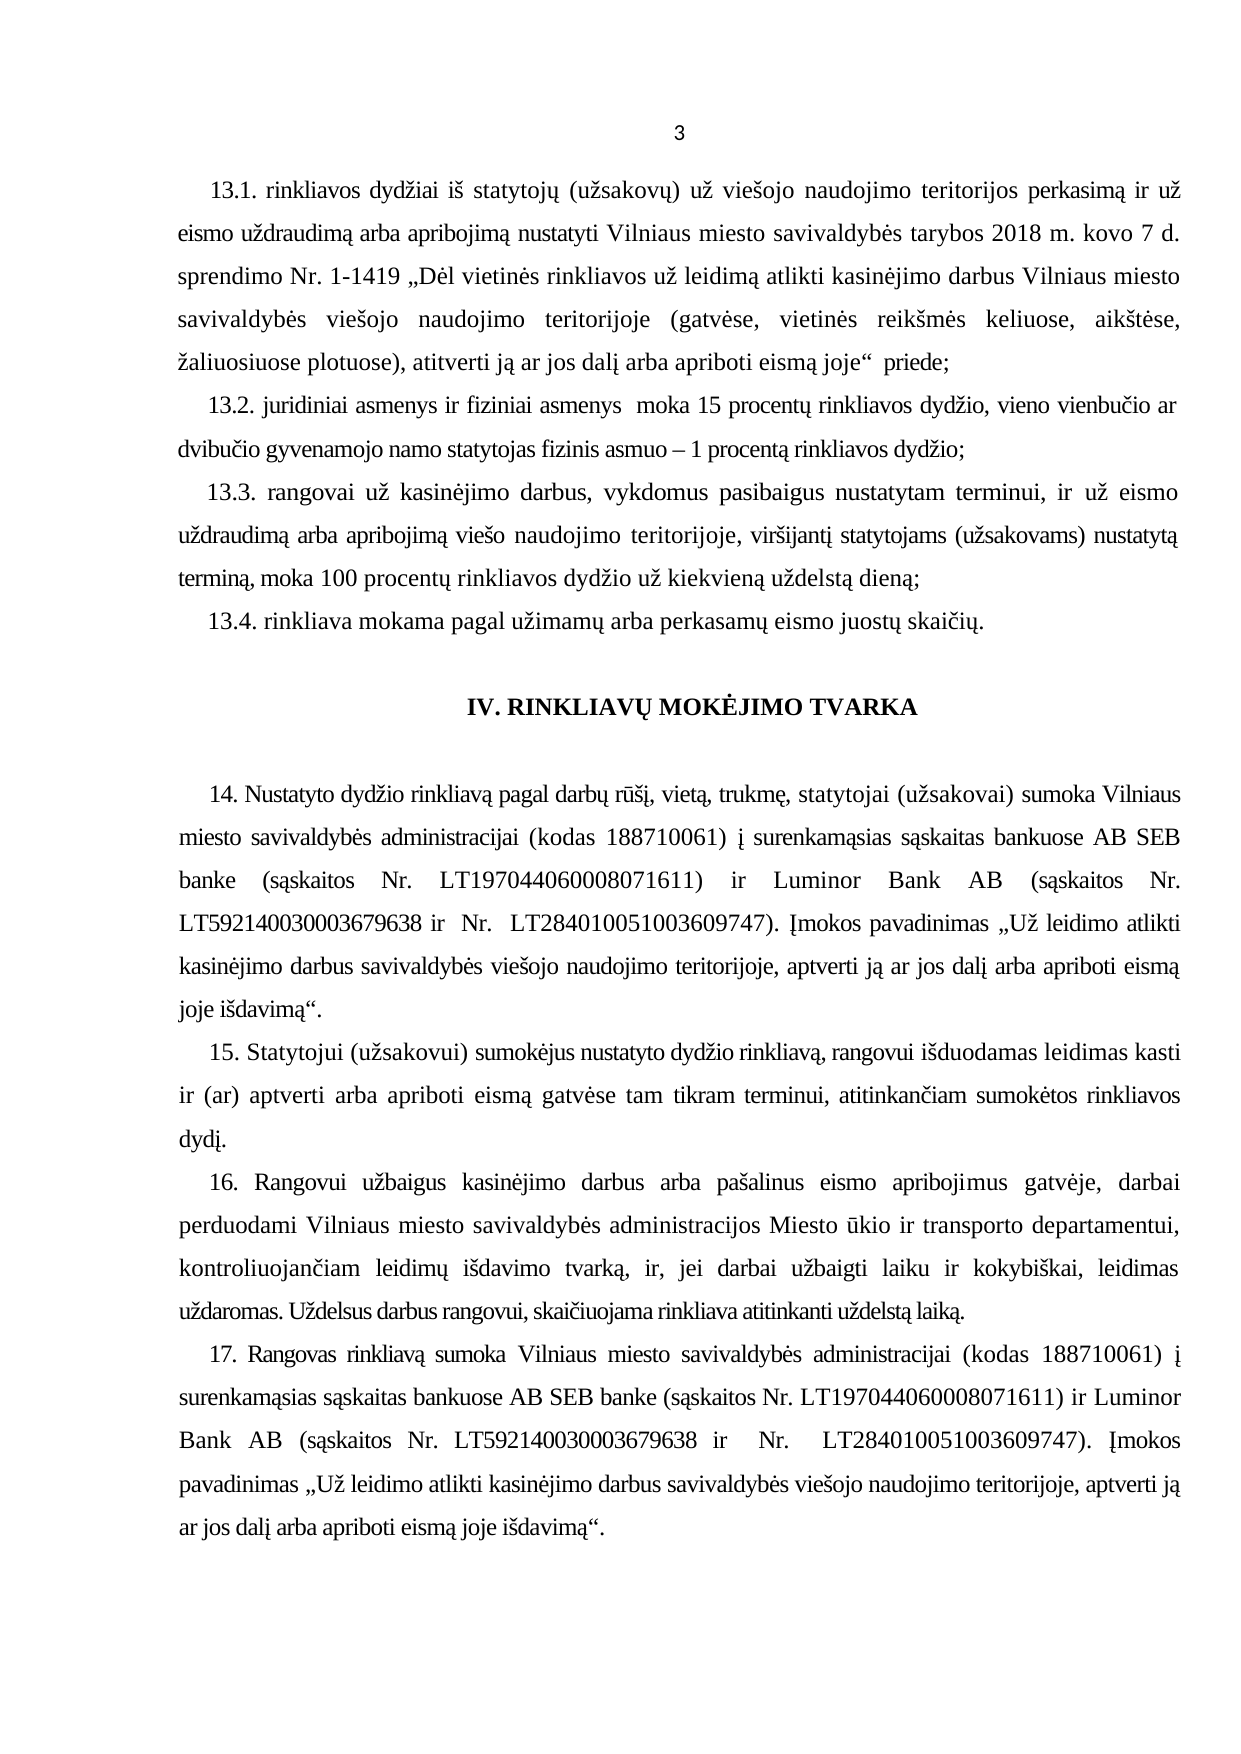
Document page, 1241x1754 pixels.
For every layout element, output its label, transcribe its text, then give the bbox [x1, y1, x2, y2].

text 13.4. rinkliava mokama pagal užimamų arba perkasamų eismo juostų skaičių. [178, 606, 1177, 635]
text 13.1. rinkliavos dydžiai iš statytojų (užsakovų) už viešojo naudojimo teritorijos perkasimą ir už eismo uždraudimą arba apribojimą nustatyti Vilniaus miesto savivaldybės tarybos 2018 m. kovo 7 d. sprendimo Nr. 1-1419 „Dėl vietinės rinkliavos už leidimą atlikti kasinėjimo darbus Vilniaus miesto savivaldybės viešojo naudojimo teritorijoje (gatvėse, vietinės reikšmės keliuose, aikštėse, žaliuosiuose plotuose), atitverti ją ar jos dalį arba apriboti eismą joje“ priede; [177, 175, 1181, 376]
text 13.3. rangovai už kasinėjimo darbus, vykdomus pasibaigus nustatytam terminui, ir už eismo uždraudimą arba apribojimą viešo naudojimo teritorijoje, viršijantį statytojams (užsakovams) nustatytą terminą, moka 100 procentų rinkliavos dydžio už kiekvieną uždelstą dieną; [178, 477, 1178, 592]
text 14. Nustatyto dydžio rinkliavą pagal darbų rūšį, vietą, trukmę, statytojai (užsakovai) sumoka Vilniaus miesto savivaldybės administracijai (kodas 188710061) į surenkamąsias sąskaitas bankuose AB SEB banke (sąskaitos Nr. LT197044060008071611) ir Luminor Bank AB (sąskaitos Nr. LT592140030003679638 ir Nr. LT284010051003609747). Įmokos pavadinimas „Už leidimo atlikti kasinėjimo darbus savivaldybės viešojo naudojimo teritorijoje, aptverti ją ar jos dalį arba apriboti eismą joje išdavimą“. [179, 779, 1181, 1023]
text 17. Rangovas rinkliavą sumoka Vilniaus miesto savivaldybės administracijai (kodas 188710061) į surenkamąsias sąskaitas bankuose AB SEB banke (sąskaitos Nr. LT197044060008071611) ir Luminor Bank AB (sąskaitos Nr. LT592140030003679638 ir Nr. LT284010051003609747). Įmokos pavadinimas „Už leidimo atlikti kasinėjimo darbus savivaldybės viešojo naudojimo teritorijoje, aptverti ją ar jos dalį arba apriboti eismą joje išdavimą“. [179, 1339, 1181, 1541]
text IV. RINKLIAVŲ MOKĖJIMO TVARKA [178, 692, 1177, 721]
text 13.2. juridiniai asmenys ir fiziniai asmenys moka 15 procentų rinkliavos dydžio, vieno vienbučio ar dvibučio gyvenamojo namo statytojas fizinis asmuo – 1 procentą rinkliavos dydžio; [177, 391, 1178, 462]
text 15. Statytojui (užsakovui) sumokėjus nustatyto dydžio rinkliavą, rangovui išduodamas leidimas kasti ir (ar) aptverti arba apriboti eismą gatvėse tam tikram terminui, atitinkančiam sumokėtos rinkliavos dydį. [179, 1037, 1181, 1152]
text 16. Rangovui užbaigus kasinėjimo darbus arba pašalinus eismo apribojimus gatvėje, darbai perduodami Vilniaus miesto savivaldybės administracijos Miesto ūkio ir transporto departamentui, kontroliuojančiam leidimų išdavimo tvarką, ir, jei darbai užbaigti laiku ir kokybiškai, leidimas uždaromas. Uždelsus darbus rangovui, skaičiuojama rinkliava atitinkanti uždelstą laiką. [179, 1167, 1180, 1325]
